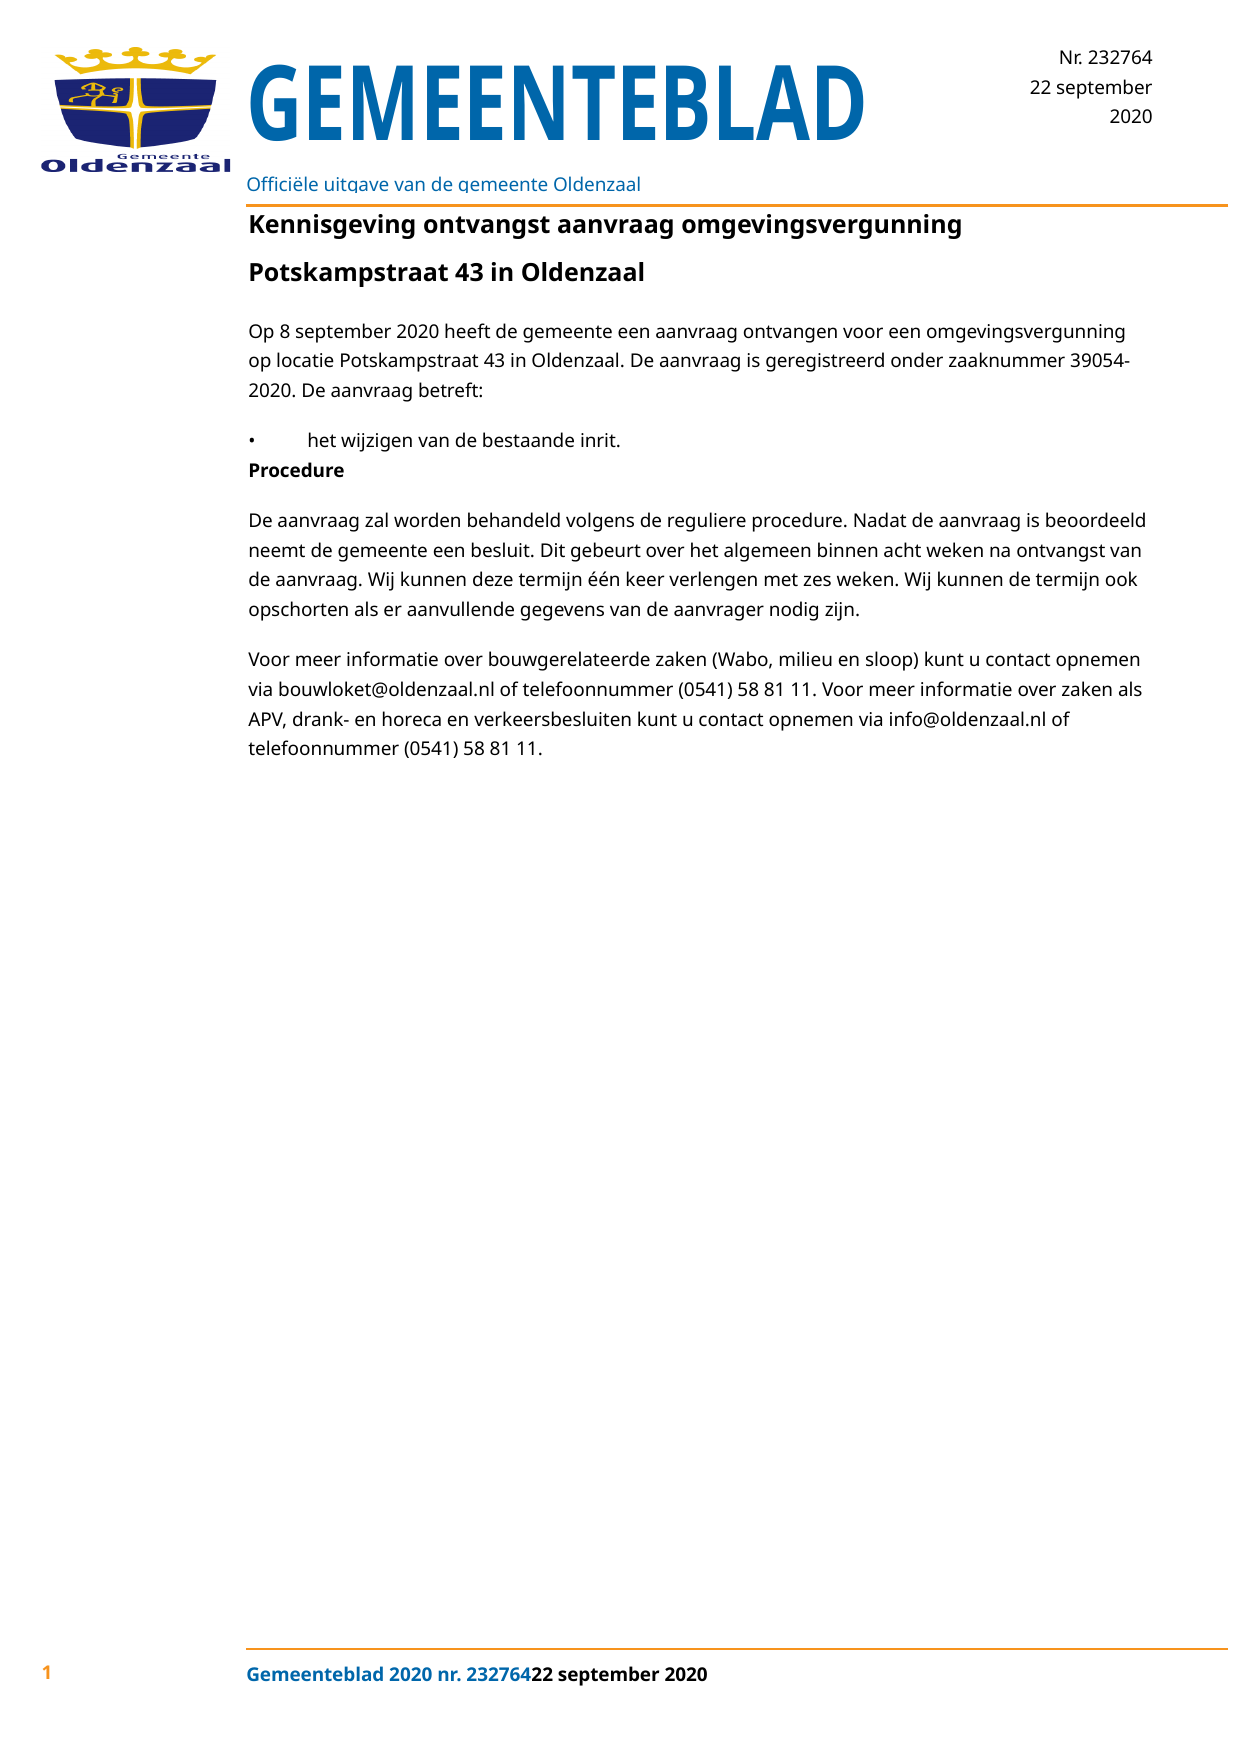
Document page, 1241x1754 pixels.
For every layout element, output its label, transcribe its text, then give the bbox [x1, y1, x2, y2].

text Kennisgeving ontvangst aanvraag omgevingsvergunning Potskampstraat 43 in Oldenzaal [248, 207, 1152, 288]
picture [41, 47, 231, 172]
text Procedure [248, 457, 1152, 483]
text Op 8 september 2020 heeft de gemeente een aanvraag ontvangen voor een omgevingsvergunning op locatie Potskampstraat 43 in Oldenzaal. De aanvraag is geregistreerd onder zaaknummer 39054-2020. De aanvraag betreft: [248, 318, 1152, 403]
text De aanvraag zal worden behandeld volgens de reguliere procedure. Nadat de aanvraag is beoordeeld neemt de gemeente een besluit. Dit gebeurt over het algemeen binnen acht weken na ontvangst van de aanvraag. Wij kunnen deze termijn één keer verlengen met zes weken. Wij kunnen de termijn ook opschorten als er aanvullende gegevens van de aanvrager nodig zijn. [248, 507, 1152, 622]
list het wijzigen van de bestaande inrit. [248, 427, 1152, 453]
text Voor meer informatie over bouwgerelateerde zaken (Wabo, milieu en sloop) kunt u contact opnemen via bouwloket@oldenzaal.nl of telefoonnummer (0541) 58 81 11. Voor meer informatie over zaken als APV, drank- en horeca en verkeersbesluiten kunt u contact opnemen via info@oldenzaal.nl of telefoonnummer (0541) 58 81 11. [248, 647, 1152, 761]
